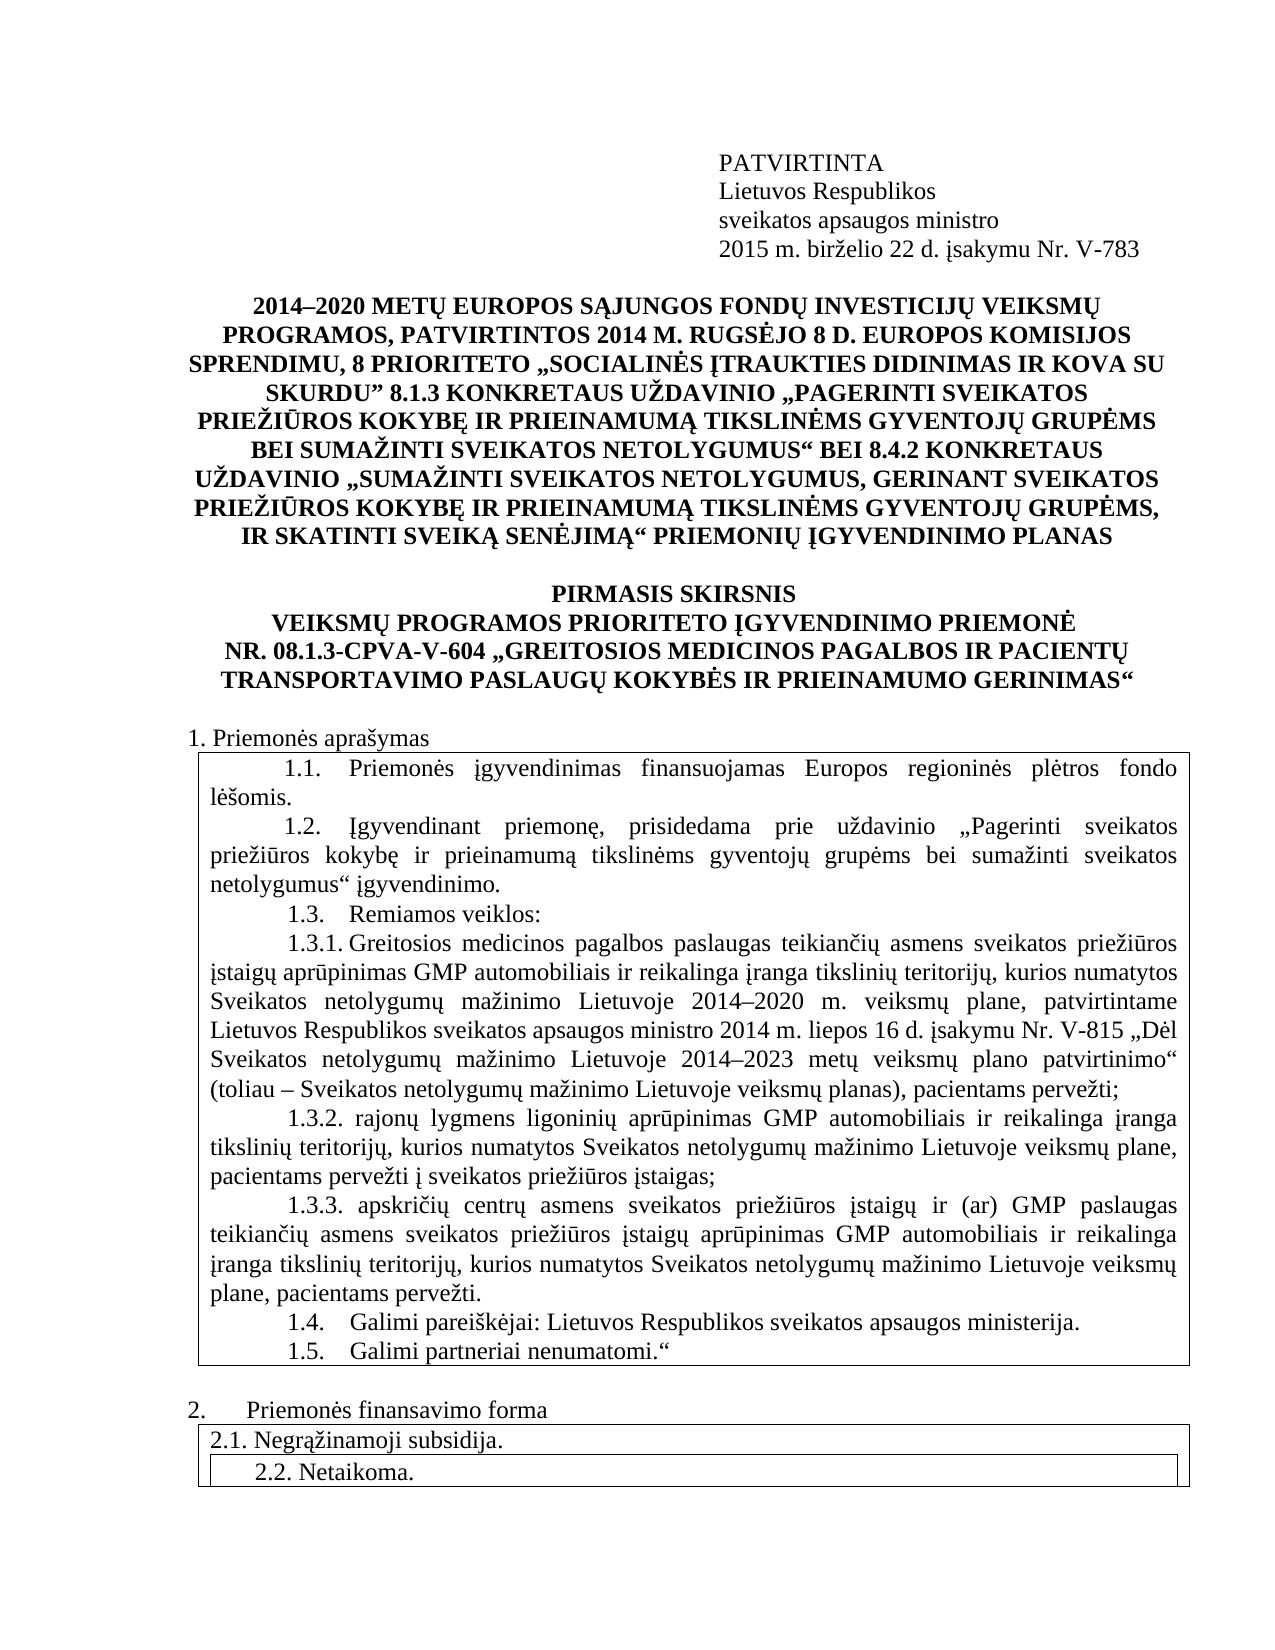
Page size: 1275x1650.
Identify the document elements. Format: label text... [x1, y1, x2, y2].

text 2. Priemonės finansavimo forma [187, 1396, 1167, 1424]
text 2015 m. birželio 22 d. įsakymu Nr. V-783 [187, 234, 1167, 263]
text 1. Priemonės aprašymas [187, 723, 1167, 752]
table_cell [1178, 1454, 1189, 1486]
table_header 2.1. Negrąžinamoji subsidija. [199, 1425, 1189, 1454]
table_cell 1.2. Įgyvendinant priemonę, prisidedama prie uždavinio „Pagerinti sveikatos priežiūros kokybę ir prieinamumą tikslinėms gyventojų grupėms bei sumažinti sveikatos netolygumus“ įgyvendinimo. [199, 811, 1189, 899]
table_cell 2.2. Netaikoma. [211, 1455, 1177, 1486]
text NR. 08.1.3-CPVA-V-604 „GREITOSIOS MEDICINOS PAGALBOS IR PACIENTŲ TRANSPORTAVIMO PASLAUGŲ KOKYBĖS IR PRIEINAMUMO GERINIMAS“ [187, 636, 1167, 694]
text PATVIRTINTA [187, 148, 1167, 176]
table_header 1.1. Priemonės įgyvendinimas finansuojamas Europos regioninės plėtros fondo lėšomis. [199, 753, 1189, 811]
text VEIKSMŲ PROGRAMOS PRIORITETO ĮGYVENDINIMO PRIEMONĖ [187, 608, 1167, 636]
text 2014–2020 METŲ EUROPOS SĄJUNGOS FONDŲ INVESTICIJŲ VEIKSMŲ PROGRAMOS, PATVIRTINTOS 2014 M. RUGSĖJO 8 D. EUROPOS KOMISIJOS SPRENDIMU, 8 PRIORITETO „SOCIALINĖS ĮTRAUKTIES DIDINIMAS IR KOVA SU SKURDU” 8.1.3 KONKRETAUS UŽDAVINIO „PAGERINTI SVEIKATOS PRIEŽIŪROS KOKYBĘ IR PRIEINAMUMĄ TIKSLINĖMS GYVENTOJŲ GRUPĖMS BEI SUMAŽINTI SVEIKATOS NETOLYGUMUS“ BEI 8.4.2 KONKRETAUS UŽDAVINIO „SUMAŽINTI SVEIKATOS NETOLYGUMUS, GERINANT SVEIKATOS PRIEŽIŪROS KOKYBĘ IR PRIEINAMUMĄ TIKSLINĖMS GYVENTOJŲ GRUPĖMS, IR SKATINTI SVEIKĄ SENĖJIMĄ“ PRIEMONIŲ ĮGYVENDINIMO PLANAS [187, 291, 1167, 550]
table_cell 1.3. Remiamos veiklos: 1.3.1. Greitosios medicinos pagalbos paslaugas teikiančių asmens sveikatos priežiūros įstaigų aprūpinimas GMP automobiliais ir reikalinga įranga tikslinių teritorijų, kurios numatytos Sveikatos netolygumų mažinimo Lietuvoje 2014–2020 m. veiksmų plane, patvirtintame Lietuvos Respublikos sveikatos apsaugos ministro 2014 m. liepos 16 d. įsakymu Nr. V-815 „Dėl Sveikatos netolygumų mažinimo Lietuvoje 2014–2023 metų veiksmų plano patvirtinimo“ (toliau – Sveikatos netolygumų mažinimo Lietuvoje veiksmų planas), pacientams pervežti; 1.3.2. rajonų lygmens ligoninių aprūpinimas GMP automobiliais ir reikalinga įranga tikslinių teritorijų, kurios numatytos Sveikatos netolygumų mažinimo Lietuvoje veiksmų plane, pacientams pervežti į sveikatos priežiūros įstaigas; 1.3.3. apskričių centrų asmens sveikatos priežiūros įstaigų ir (ar) GMP paslaugas teikiančių asmens sveikatos priežiūros įstaigų aprūpinimas GMP automobiliais ir reikalinga įranga tikslinių teritorijų, kurios numatytos Sveikatos netolygumų mažinimo Lietuvoje veiksmų plane, pacientams pervežti. 1.4. Galimi pareiškėjai: Lietuvos Respublikos sveikatos apsaugos ministerija. 1.5. Galimi partneriai nenumatomi.“ [199, 899, 1189, 1365]
text PIRMASIS SKIRSNIS [187, 579, 1167, 608]
text Lietuvos Respublikos [187, 176, 1167, 205]
text sveikatos apsaugos ministro [187, 205, 1167, 234]
table_cell [199, 1454, 210, 1486]
